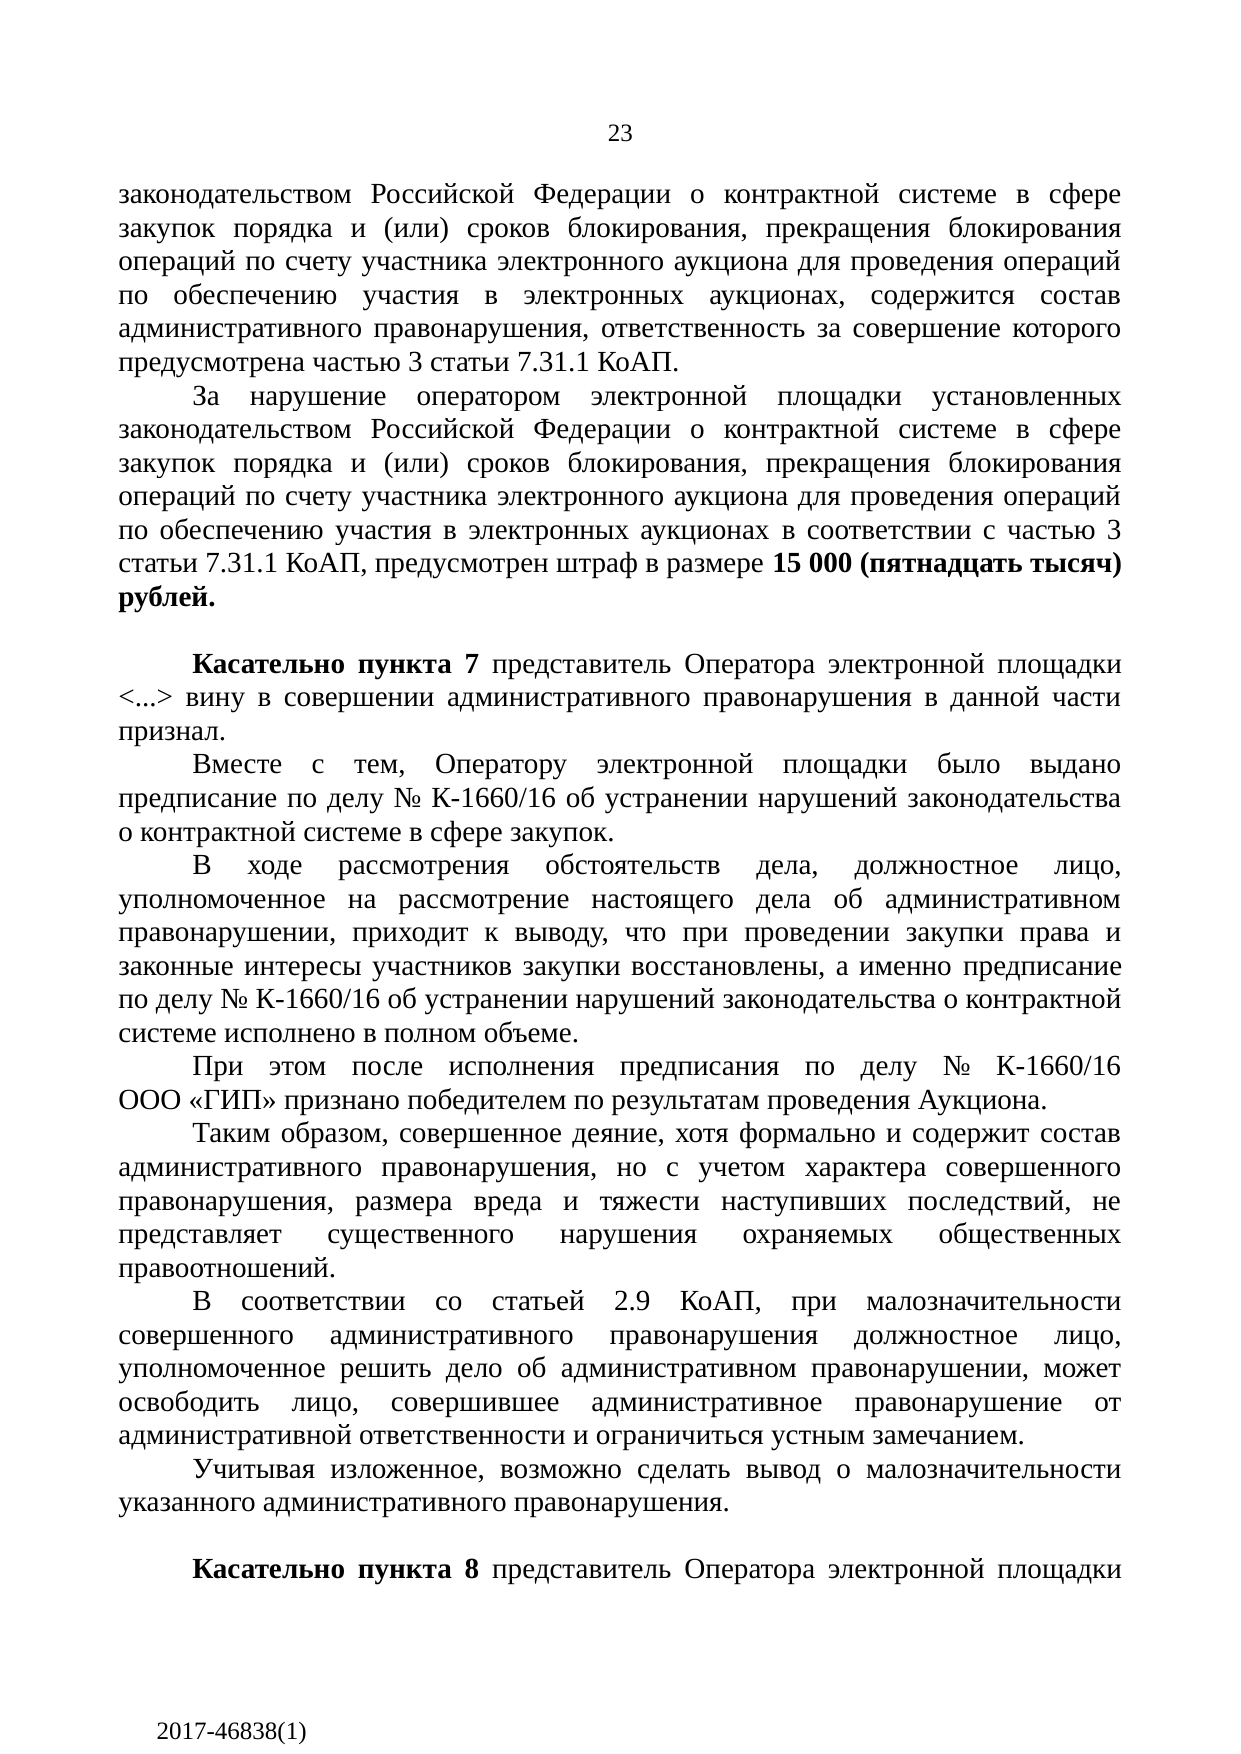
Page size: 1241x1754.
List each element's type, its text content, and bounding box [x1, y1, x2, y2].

text Таким образом, совершенное деяние, хотя формально и содержит состав административного правонарушения, но с учетом характера совершенного правонарушения, размера вреда и тяжести наступивших последствий, не представляет существенного нарушения охраняемых общественных правоотношений. [118, 1116, 1122, 1283]
text Касательно пункта 8 представитель Оператора электронной площадки [118, 1552, 1122, 1585]
text За нарушение оператором электронной площадки установленных законодательством Российской Федерации о контрактной системе в сфере закупок порядка и (или) сроков блокирования, прекращения блокирования операций по счету участника электронного аукциона для проведения операций по обеспечению участия в электронных аукционах в соответствии с частью 3 статьи 7.31.1 КоАП, предусмотрен штраф в размере 15 000 (пятнадцать тысяч) рублей. [118, 378, 1122, 612]
text В ходе рассмотрения обстоятельств дела, должностное лицо, уполномоченное на рассмотрение настоящего дела об административном правонарушении, приходит к выводу, что при проведении закупки права и законные интересы участников закупки восстановлены, а именно предписание по делу № К-1660/16 об устранении нарушений законодательства о контрактной системе исполнено в полном объеме. [118, 847, 1122, 1048]
text Вместе с тем, Оператору электронной площадки было выдано предписание по делу № К-1660/16 об устранении нарушений законодательства о контрактной системе в сфере закупок. [118, 747, 1122, 847]
text Касательно пункта 7 представитель Оператора электронной площадки <...> вину в совершении административного правонарушения в данной части признал. [118, 646, 1122, 747]
text Учитывая изложенное, возможно сделать вывод о малозначительности указанного административного правонарушения. [118, 1451, 1122, 1518]
text В соответствии со статьей 2.9 КоАП, при малозначительности совершенного административного правонарушения должностное лицо, уполномоченное решить дело об административном правонарушении, может освободить лицо, совершившее административное правонарушение от административной ответственности и ограничиться устным замечанием. [118, 1283, 1122, 1451]
text законодательством Российской Федерации о контрактной системе в сфере закупок порядка и (или) сроков блокирования, прекращения блокирования операций по счету участника электронного аукциона для проведения операций по обеспечению участия в электронных аукционах, содержится состав административного правонарушения, ответственность за совершение которого предусмотрена частью 3 статьи 7.31.1 КоАП. [118, 176, 1122, 378]
text При этом после исполнения предписания по делу № К-1660/16 ООО «ГИП» признано победителем по результатам проведения Аукциона. [118, 1048, 1122, 1116]
